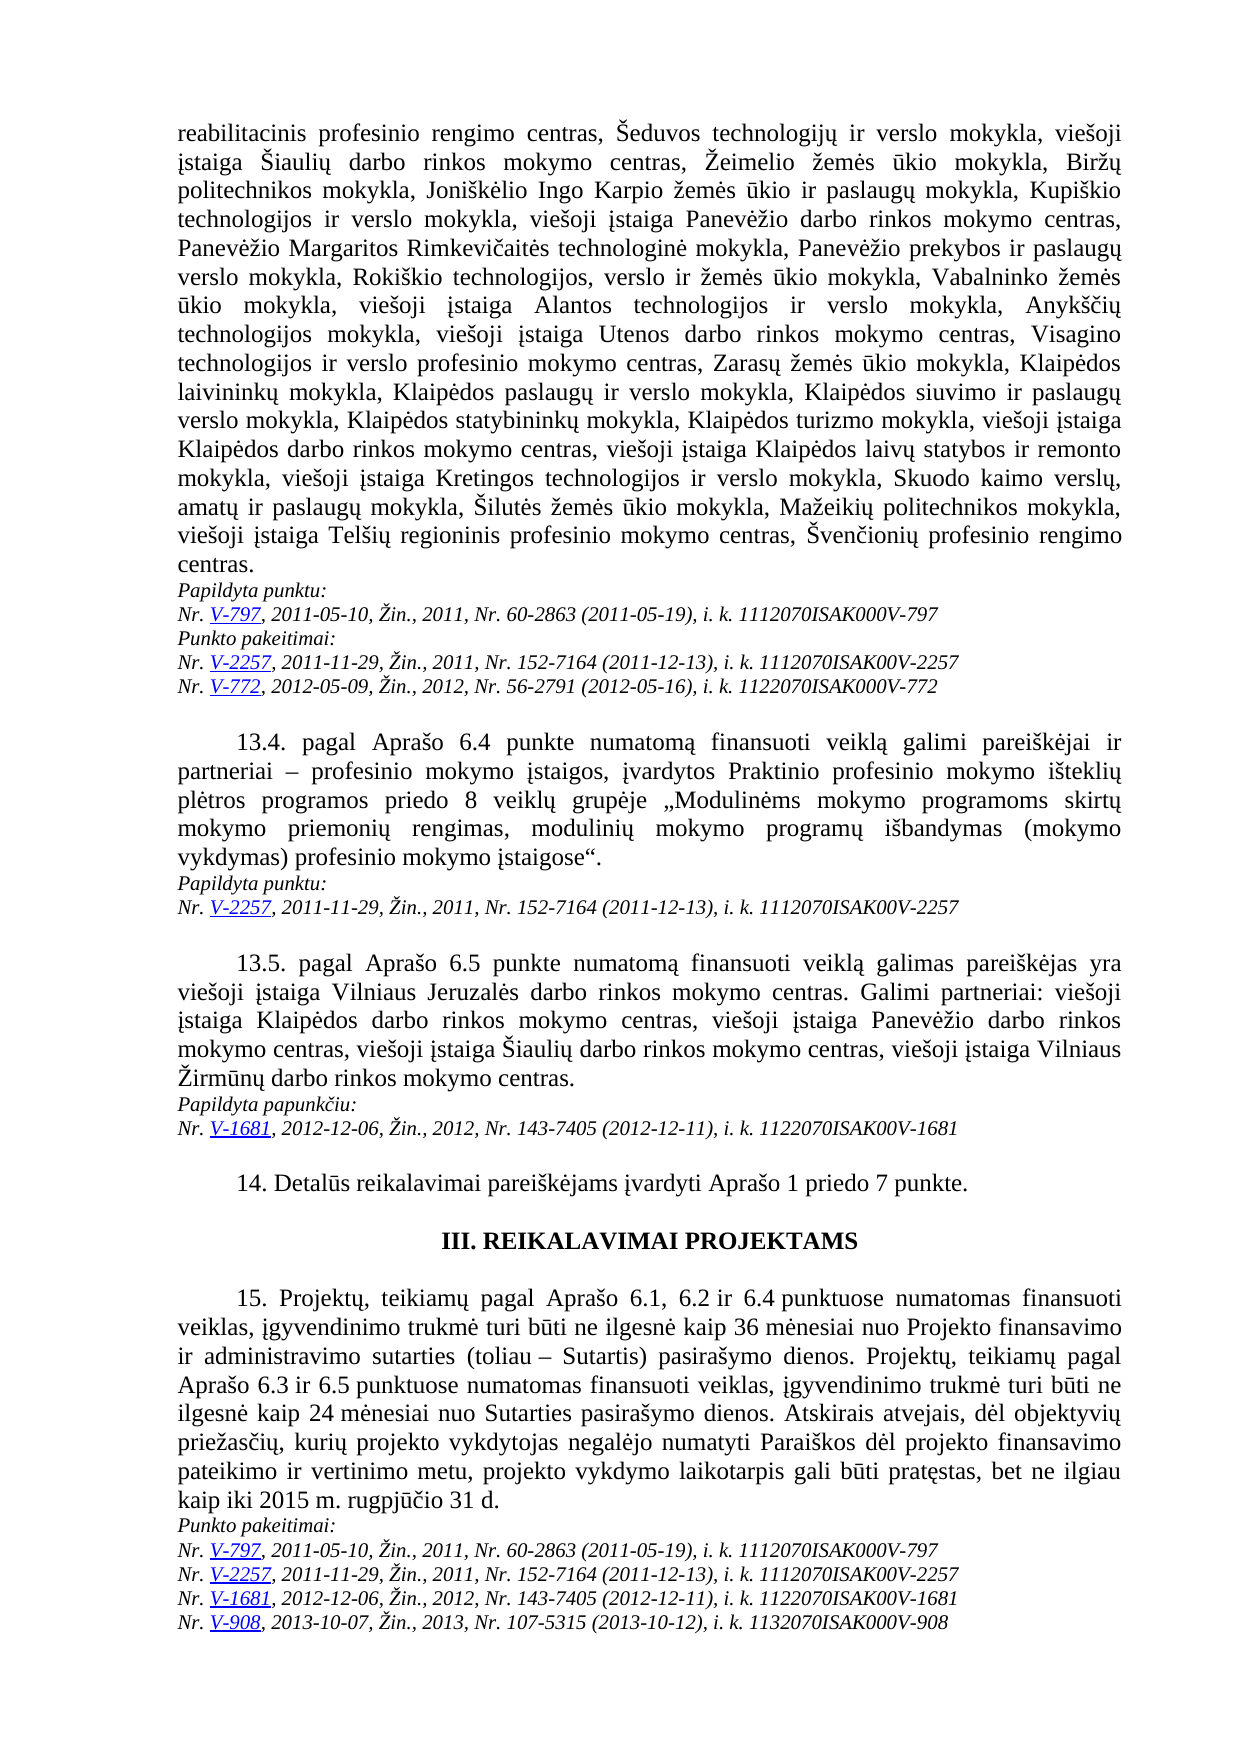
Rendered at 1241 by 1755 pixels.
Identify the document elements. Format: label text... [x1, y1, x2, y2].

text Nr. V-2257, 2011-11-29, Žin., 2011, Nr. 152-7164 (2011-12-13), i. k. 1112070ISAK00V-2257 [177, 1562, 1122, 1586]
text Punkto pakeitimai: [177, 1513, 1122, 1537]
text reabilitacinis profesinio rengimo centras, Šeduvos technologijų ir verslo mokykla, viešoji įstaiga Šiaulių darbo rinkos mokymo centras, Žeimelio žemės ūkio mokykla, Biržų politechnikos mokykla, Joniškėlio Ingo Karpio žemės ūkio ir paslaugų mokykla, Kupiškio technologijos ir verslo mokykla, viešoji įstaiga Panevėžio darbo rinkos mokymo centras, Panevėžio Margaritos Rimkevičaitės technologinė mokykla, Panevėžio prekybos ir paslaugų verslo mokykla, Rokiškio technologijos, verslo ir žemės ūkio mokykla, Vabalninko žemės ūkio mokykla, viešoji įstaiga Alantos technologijos ir verslo mokykla, Anykščių technologijos mokykla, viešoji įstaiga Utenos darbo rinkos mokymo centras, Visagino technologijos ir verslo profesinio mokymo centras, Zarasų žemės ūkio mokykla, Klaipėdos laivininkų mokykla, Klaipėdos paslaugų ir verslo mokykla, Klaipėdos siuvimo ir paslaugų verslo mokykla, Klaipėdos statybininkų mokykla, Klaipėdos turizmo mokykla, viešoji įstaiga Klaipėdos darbo rinkos mokymo centras, viešoji įstaiga Klaipėdos laivų statybos ir remonto mokykla, viešoji įstaiga Kretingos technologijos ir verslo mokykla, Skuodo kaimo verslų, amatų ir paslaugų mokykla, Šilutės žemės ūkio mokykla, Mažeikių politechnikos mokykla, viešoji įstaiga Telšių regioninis profesinio mokymo centras, Švenčionių profesinio rengimo centras. [177, 118, 1122, 578]
text Papildyta punktu: [177, 578, 1122, 602]
text 14. Detalūs reikalavimai pareiškėjams įvardyti Aprašo 1 priedo 7 punkte. [177, 1168, 1122, 1197]
text 13.5. pagal Aprašo 6.5 punkte numatomą finansuoti veiklą galimas pareiškėjas yra viešoji įstaiga Vilniaus Jeruzalės darbo rinkos mokymo centras. Galimi partneriai: viešoji įstaiga Klaipėdos darbo rinkos mokymo centras, viešoji įstaiga Panevėžio darbo rinkos mokymo centras, viešoji įstaiga Šiaulių darbo rinkos mokymo centras, viešoji įstaiga Vilniaus Žirmūnų darbo rinkos mokymo centras. [177, 948, 1122, 1092]
text Nr. V-2257, 2011-11-29, Žin., 2011, Nr. 152-7164 (2011-12-13), i. k. 1112070ISAK00V-2257 [177, 650, 1122, 674]
text III. REIKALAVIMAI PROJEKTAMS [177, 1226, 1122, 1255]
text 15. Projektų, teikiamų pagal Aprašo 6.1, 6.2 ir 6.4 punktuose numatomas finansuoti veiklas, įgyvendinimo trukmė turi būti ne ilgesnė kaip 36 mėnesiai nuo Projekto finansavimo ir administravimo sutarties (toliau – Sutartis) pasirašymo dienos. Projektų, teikiamų pagal Aprašo 6.3 ir 6.5 punktuose numatomas finansuoti veiklas, įgyvendinimo trukmė turi būti ne ilgesnė kaip 24 mėnesiai nuo Sutarties pasirašymo dienos. Atskirais atvejais, dėl objektyvių priežasčių, kurių projekto vykdytojas negalėjo numatyti Paraiškos dėl projekto finansavimo pateikimo ir vertinimo metu, projekto vykdymo laikotarpis gali būti pratęstas, bet ne ilgiau kaip iki 2015 m. rugpjūčio 31 d. [177, 1283, 1122, 1513]
text Nr. V-772, 2012-05-09, Žin., 2012, Nr. 56-2791 (2012-05-16), i. k. 1122070ISAK000V-772 [177, 674, 1122, 698]
text Papildyta papunkčiu: [177, 1092, 1122, 1116]
text Nr. V-2257, 2011-11-29, Žin., 2011, Nr. 152-7164 (2011-12-13), i. k. 1112070ISAK00V-2257 [177, 895, 1122, 919]
text Nr. V-797, 2011-05-10, Žin., 2011, Nr. 60-2863 (2011-05-19), i. k. 1112070ISAK000V-797 [177, 602, 1122, 626]
text Nr. V-797, 2011-05-10, Žin., 2011, Nr. 60-2863 (2011-05-19), i. k. 1112070ISAK000V-797 [177, 1537, 1122, 1562]
text Papildyta punktu: [177, 871, 1122, 895]
text Nr. V-908, 2013-10-07, Žin., 2013, Nr. 107-5315 (2013-10-12), i. k. 1132070ISAK000V-908 [177, 1610, 1122, 1634]
text Punkto pakeitimai: [177, 626, 1122, 650]
text Nr. V-1681, 2012-12-06, Žin., 2012, Nr. 143-7405 (2012-12-11), i. k. 1122070ISAK00V-1681 [177, 1116, 1122, 1140]
text Nr. V-1681, 2012-12-06, Žin., 2012, Nr. 143-7405 (2012-12-11), i. k. 1122070ISAK00V-1681 [177, 1586, 1122, 1610]
text 13.4. pagal Aprašo 6.4 punkte numatomą finansuoti veiklą galimi pareiškėjai ir partneriai – profesinio mokymo įstaigos, įvardytos Praktinio profesinio mokymo išteklių plėtros programos priedo 8 veiklų grupėje „Modulinėms mokymo programoms skirtų mokymo priemonių rengimas, modulinių mokymo programų išbandymas (mokymo vykdymas) profesinio mokymo įstaigose“. [177, 727, 1122, 871]
